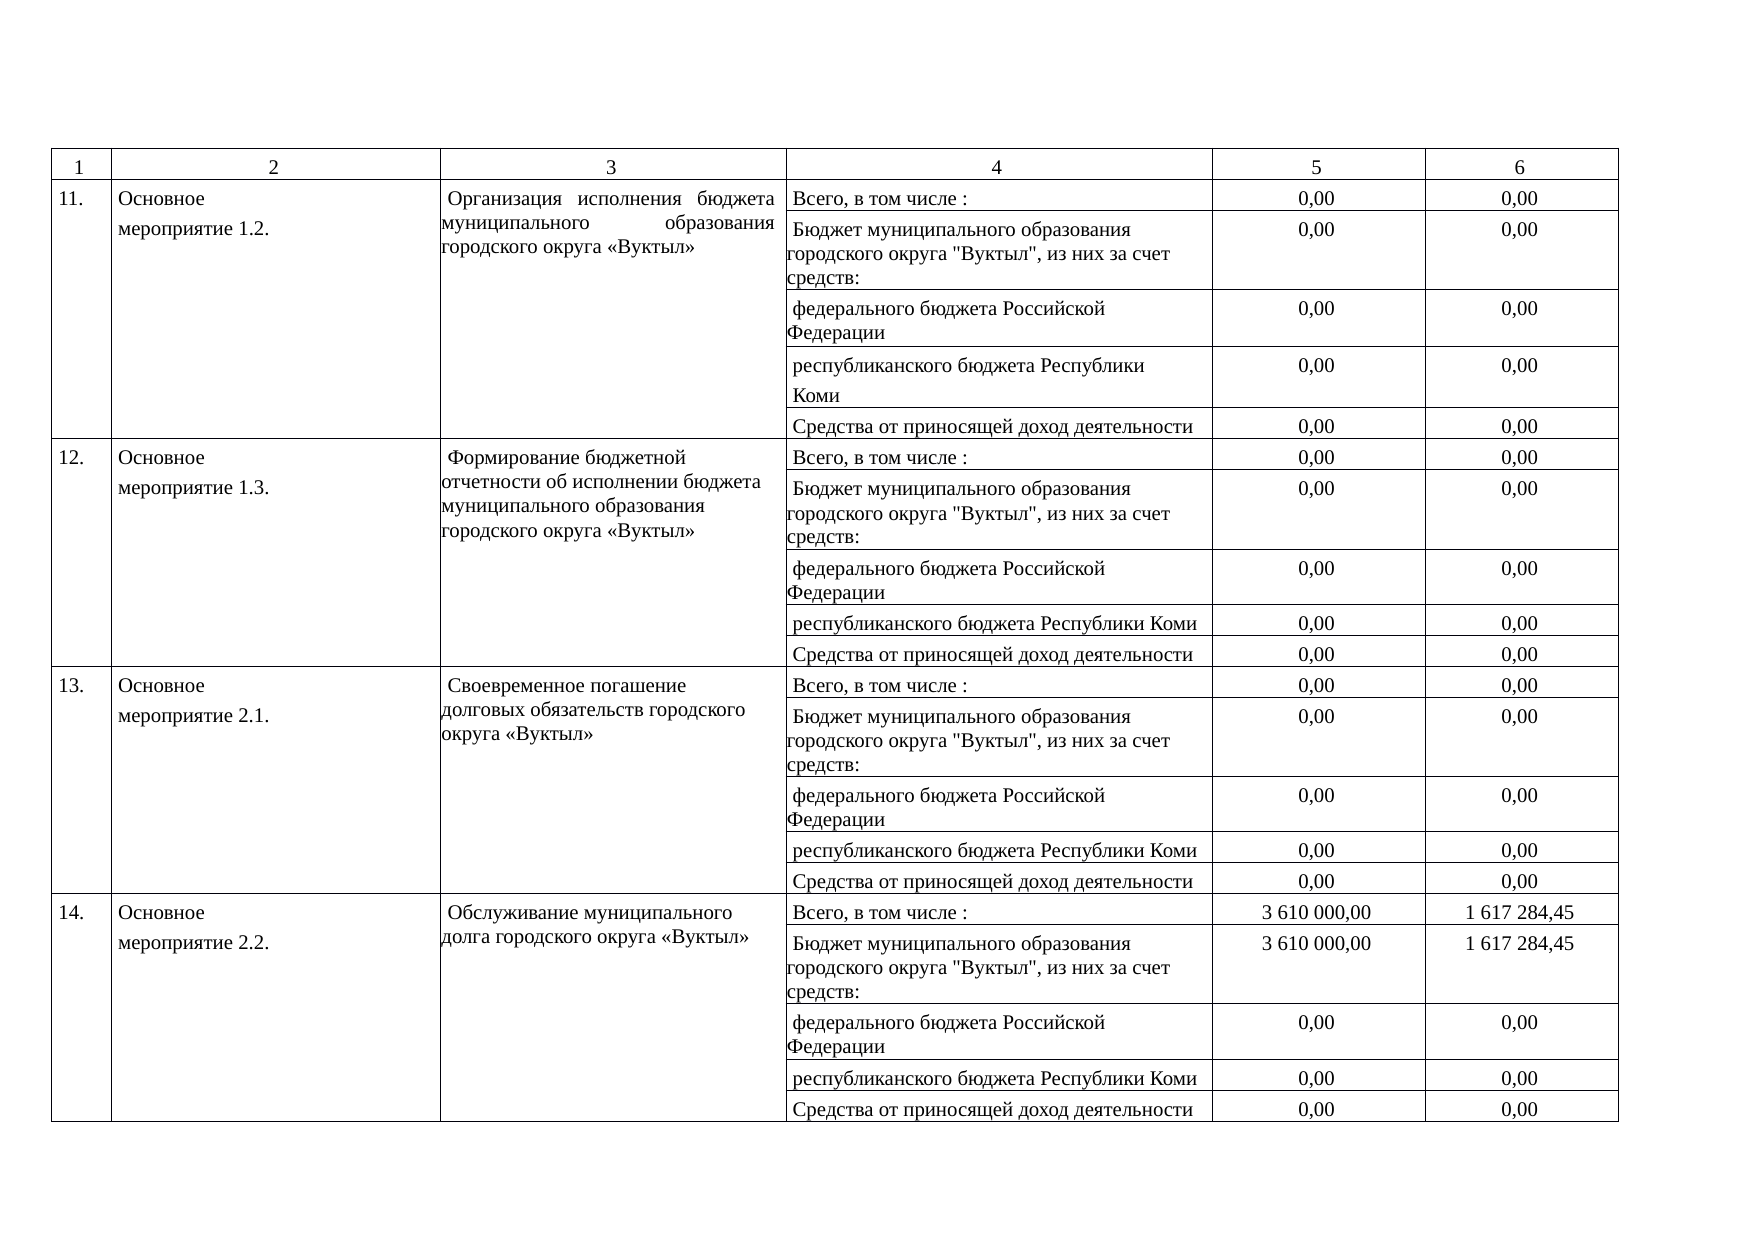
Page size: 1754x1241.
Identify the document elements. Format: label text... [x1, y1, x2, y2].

table_cell 0,00 [1426, 211, 1618, 289]
table_cell 0,00 [1213, 550, 1425, 604]
table_cell Основное мероприятие 1.3. [112, 439, 440, 666]
table_cell 0,00 [1213, 290, 1425, 346]
table_cell 0,00 [1213, 1091, 1425, 1121]
table_cell 0,00 [1426, 408, 1618, 438]
table_cell 0,00 [1426, 470, 1618, 548]
table_cell республиканского бюджета Республики Коми [787, 1060, 1212, 1089]
table_cell 13. [52, 667, 111, 893]
table_cell 0,00 [1213, 1060, 1425, 1089]
table_cell Средства от приносящей доход деятельности [787, 408, 1212, 438]
table_cell республиканского бюджета Республики Коми [787, 605, 1212, 635]
table_cell 0,00 [1213, 667, 1425, 697]
table_cell 0,00 [1426, 1060, 1618, 1089]
table_cell Средства от приносящей доход деятельности [787, 1091, 1212, 1121]
table_cell 0,00 [1213, 777, 1425, 831]
table_cell 0,00 [1213, 698, 1425, 776]
table_cell Основное мероприятие 1.2. [112, 180, 440, 438]
table_header 4 [787, 149, 1212, 179]
table_cell 0,00 [1213, 408, 1425, 438]
table_cell 0,00 [1426, 347, 1618, 407]
table_cell Бюджет муниципального образования городского округа "Вуктыл", из них за счет средств: [787, 211, 1212, 289]
table_cell 12. [52, 439, 111, 666]
table_cell Бюджет муниципального образования городского округа "Вуктыл", из них за счет средств: [787, 698, 1212, 776]
table_header 3 [441, 149, 786, 179]
table_cell 0,00 [1213, 863, 1425, 893]
table_cell 0,00 [1426, 636, 1618, 666]
table_cell Основное мероприятие 2.1. [112, 667, 440, 893]
table_cell Всего, в том числе : [787, 894, 1212, 924]
table_cell 0,00 [1426, 832, 1618, 862]
table_cell Средства от приносящей доход деятельности [787, 636, 1212, 666]
table_cell 0,00 [1426, 180, 1618, 210]
table_cell 0,00 [1213, 1004, 1425, 1058]
table_cell 0,00 [1426, 667, 1618, 697]
table_cell Своевременное погашение долговых обязательств городского округа «Вуктыл» [441, 667, 786, 893]
table_cell 3 610 000,00 [1213, 894, 1425, 924]
table_header 5 [1213, 149, 1425, 179]
table_cell 0,00 [1213, 636, 1425, 666]
table_cell Всего, в том числе : [787, 439, 1212, 469]
table_cell 0,00 [1213, 832, 1425, 862]
table_cell Всего, в том числе : [787, 667, 1212, 697]
table_cell Всего, в том числе : [787, 180, 1212, 210]
table_cell 14. [52, 894, 111, 1121]
table_cell 0,00 [1426, 439, 1618, 469]
table_cell Обслуживание муниципального долга городского округа «Вуктыл» [441, 894, 786, 1121]
table_cell федерального бюджета Российской Федерации [787, 290, 1212, 346]
table_cell 1 617 284,45 [1426, 894, 1618, 924]
table_cell 3 610 000,00 [1213, 925, 1425, 1003]
table_cell 11. [52, 180, 111, 438]
table_cell Основное мероприятие 2.2. [112, 894, 440, 1121]
table_cell федерального бюджета Российской Федерации [787, 550, 1212, 604]
table_cell федерального бюджета Российской Федерации [787, 777, 1212, 831]
table_cell 0,00 [1426, 777, 1618, 831]
table_cell Бюджет муниципального образования городского округа "Вуктыл", из них за счет средств: [787, 925, 1212, 1003]
table_cell 0,00 [1426, 605, 1618, 635]
table_cell 0,00 [1213, 470, 1425, 548]
table_cell 0,00 [1426, 1091, 1618, 1121]
table_cell Бюджет муниципального образования городского округа "Вуктыл", из них за счет средств: [787, 470, 1212, 548]
table_cell Средства от приносящей доход деятельности [787, 863, 1212, 893]
table_cell Организация исполнения бюджета муниципального образования городского округа «Вуктыл» [441, 180, 786, 438]
table_cell 1 617 284,45 [1426, 925, 1618, 1003]
table_cell 0,00 [1426, 1004, 1618, 1058]
table_cell 0,00 [1426, 863, 1618, 893]
table_cell республиканского бюджета Республики Коми [787, 347, 1212, 407]
table_cell 0,00 [1426, 290, 1618, 346]
table_cell 0,00 [1213, 347, 1425, 407]
table_cell федерального бюджета Российской Федерации [787, 1004, 1212, 1058]
table_cell Формирование бюджетной отчетности об исполнении бюджета муниципального образования городского округа «Вуктыл» [441, 439, 786, 666]
table_cell 0,00 [1426, 550, 1618, 604]
table_cell 0,00 [1213, 211, 1425, 289]
table_cell 0,00 [1213, 180, 1425, 210]
table_cell республиканского бюджета Республики Коми [787, 832, 1212, 862]
table_header 2 [112, 149, 440, 179]
table_cell 0,00 [1213, 605, 1425, 635]
table_header 6 [1426, 149, 1618, 179]
table_cell 0,00 [1426, 698, 1618, 776]
table_header 1 [52, 149, 111, 179]
table_cell 0,00 [1213, 439, 1425, 469]
